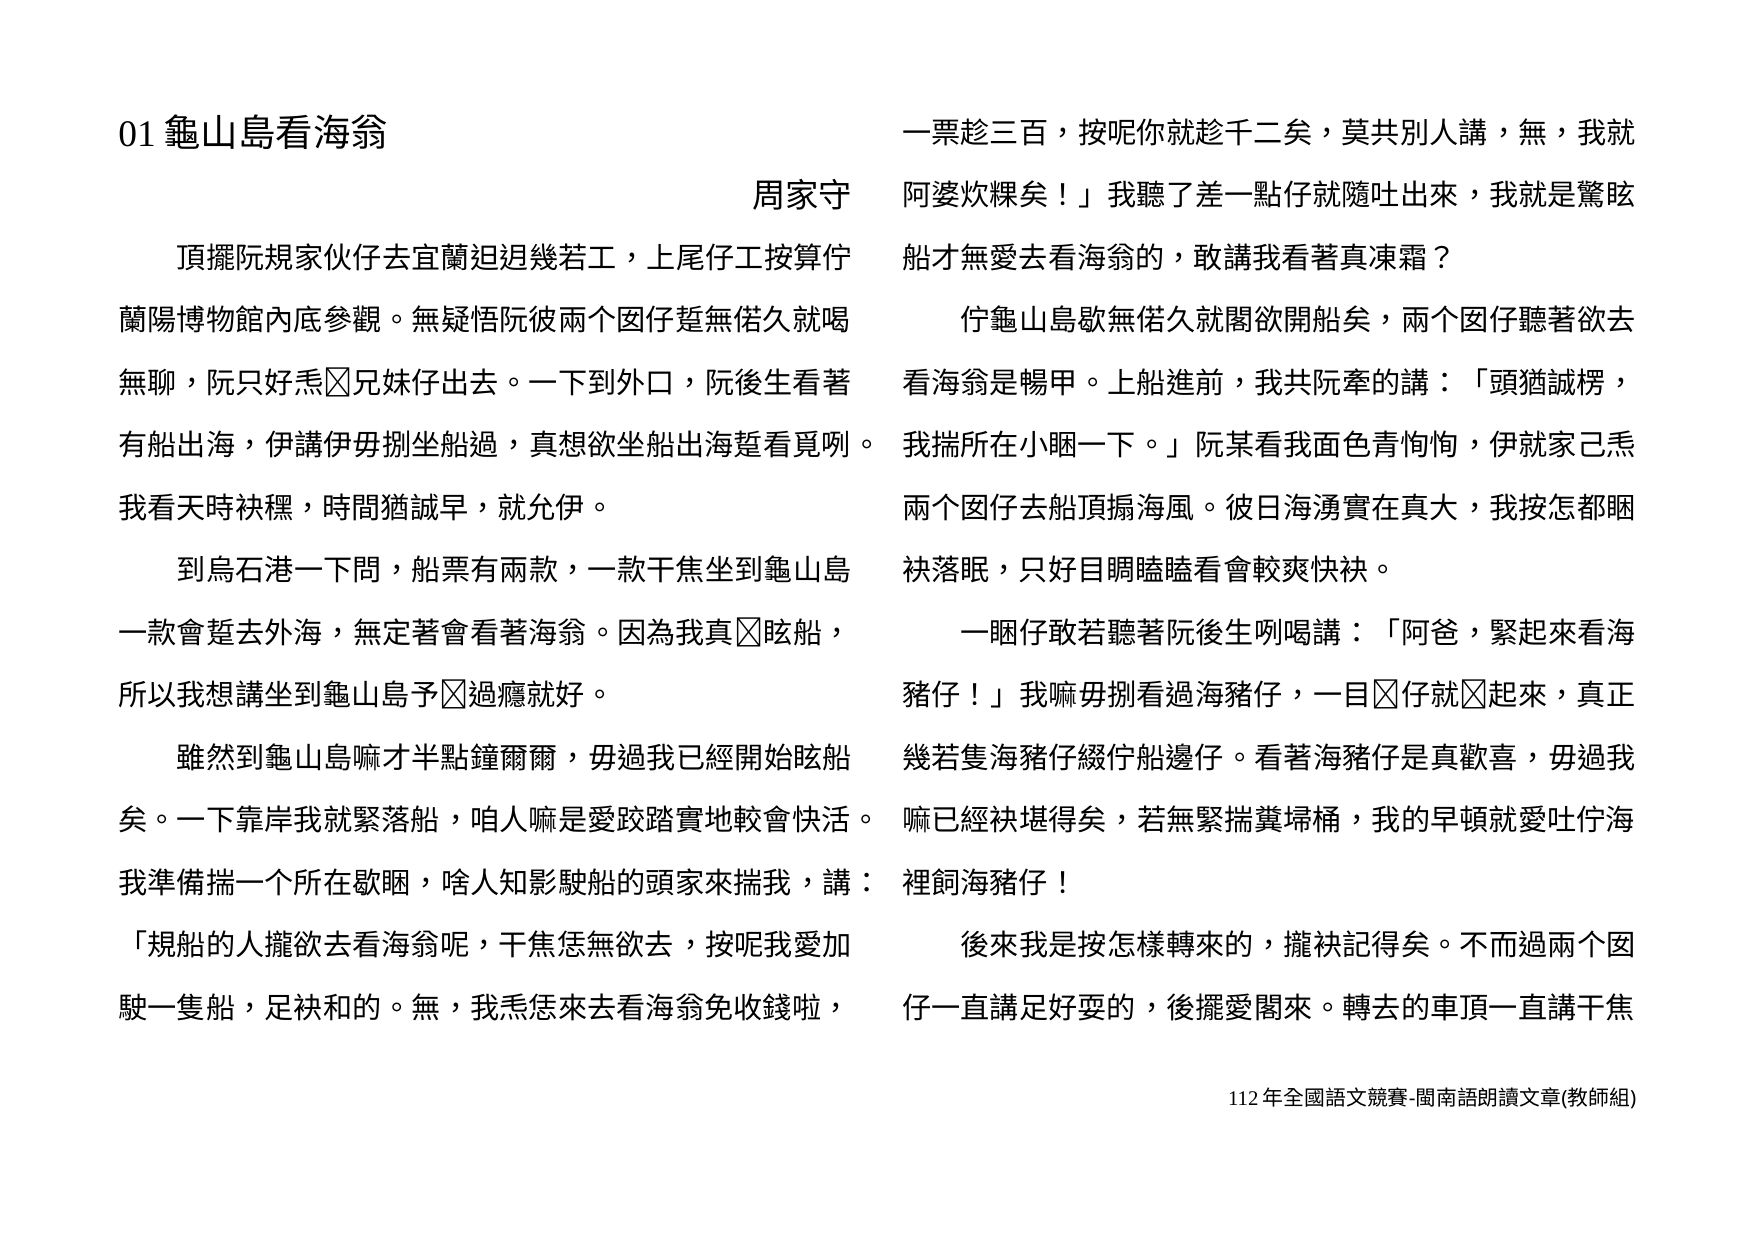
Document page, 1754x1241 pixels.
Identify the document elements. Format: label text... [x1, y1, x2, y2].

text 後來我是按怎樣轉來的，攏袂記得矣。不而過兩个囡仔一直講足好耍的，後擺愛閣來。轉去的車頂一直講干焦看著海豬仔無看著海翁實在真無彩，後逝一定愛看著海翁，我聽了跤攏軟去矣。「恁是無看著恁阿爸吐甲規大包，閣一逝是欲連胃都吐出來是毋？」哪會知影阮查某囝竟然講：「無要緊啦，我會共你攢兩跤較大跤的橐仔啦！」 [902, 901, 1636, 1026]
text 01龜山島看海翁 [118, 89, 852, 151]
text 頂擺阮規家伙仔去宜蘭𨑨迌幾若工，上尾仔工按算佇蘭陽博物館內底參觀。無疑悟阮彼兩个囡仔踅無偌久就喝無聊，阮只好𤆬兄妹仔出去。一下到外口，阮後生看著有船出海，伊講伊毋捌坐船過，真想欲坐船出海踅看覓咧。我看天時袂䆀，時間猶誠早，就允伊。 [118, 214, 852, 526]
text 雖然到龜山島嘛才半點鐘爾爾，毋過我已經開始眩船矣。一下靠岸我就緊落船，咱人嘛是愛跤踏實地較會快活。我準備揣一个所在歇睏，啥人知影駛船的頭家來揣我，講：「規船的人攏欲去看海翁呢，干焦恁無欲去，按呢我愛加駛一隻船，足袂和的。無，我𤆬恁來去看海翁免收錢啦，一票趁三百，按呢你就趁千二矣，莫共別人講，無，我就阿婆炊粿矣！」我聽了差一點仔就隨吐出來，我就是驚眩船才無愛去看海翁的，敢講我看著真凍霜？ [118, 714, 852, 1026]
text 周家守 [118, 151, 852, 214]
text 佇龜山島歇無偌久就閣欲開船矣，兩个囡仔聽著欲去看海翁是暢甲。上船進前，我共阮牽的講：「頭猶誠楞，我揣所在小睏一下。」阮某看我面色青恂恂，伊就家己𤆬兩个囡仔去船頂搧海風。彼日海湧實在真大，我按怎都睏袂落眠，只好目睭瞌瞌看會較爽快袂。 [902, 276, 1636, 589]
text 雖然到龜山島嘛才半點鐘爾爾，毋過我已經開始眩船矣。一下靠岸我就緊落船，咱人嘛是愛跤踏實地較會快活。我準備揣一个所在歇睏，啥人知影駛船的頭家來揣我，講：「規船的人攏欲去看海翁呢，干焦恁無欲去，按呢我愛加駛一隻船，足袂和的。無，我𤆬恁來去看海翁免收錢啦，一票趁三百，按呢你就趁千二矣，莫共別人講，無，我就阿婆炊粿矣！」我聽了差一點仔就隨吐出來，我就是驚眩船才無愛去看海翁的，敢講我看著真凍霜？ [902, 89, 1636, 276]
text 到烏石港一下問，船票有兩款，一款干焦坐到龜山島；一款會踅去外海，無定著會看著海翁。因為我真𠢕眩船，所以我想講坐到龜山島予過癮就好。 [118, 526, 852, 714]
text 一睏仔敢若聽著阮後生咧喝講：「阿爸，緊起來看海豬仔！」我嘛毋捌看過海豬仔，一目𥍉仔就起來，真正幾若隻海豬仔綴佇船邊仔。看著海豬仔是真歡喜，毋過我嘛已經袂堪得矣，若無緊揣糞埽桶，我的早頓就愛吐佇海裡飼海豬仔！ [902, 589, 1636, 901]
